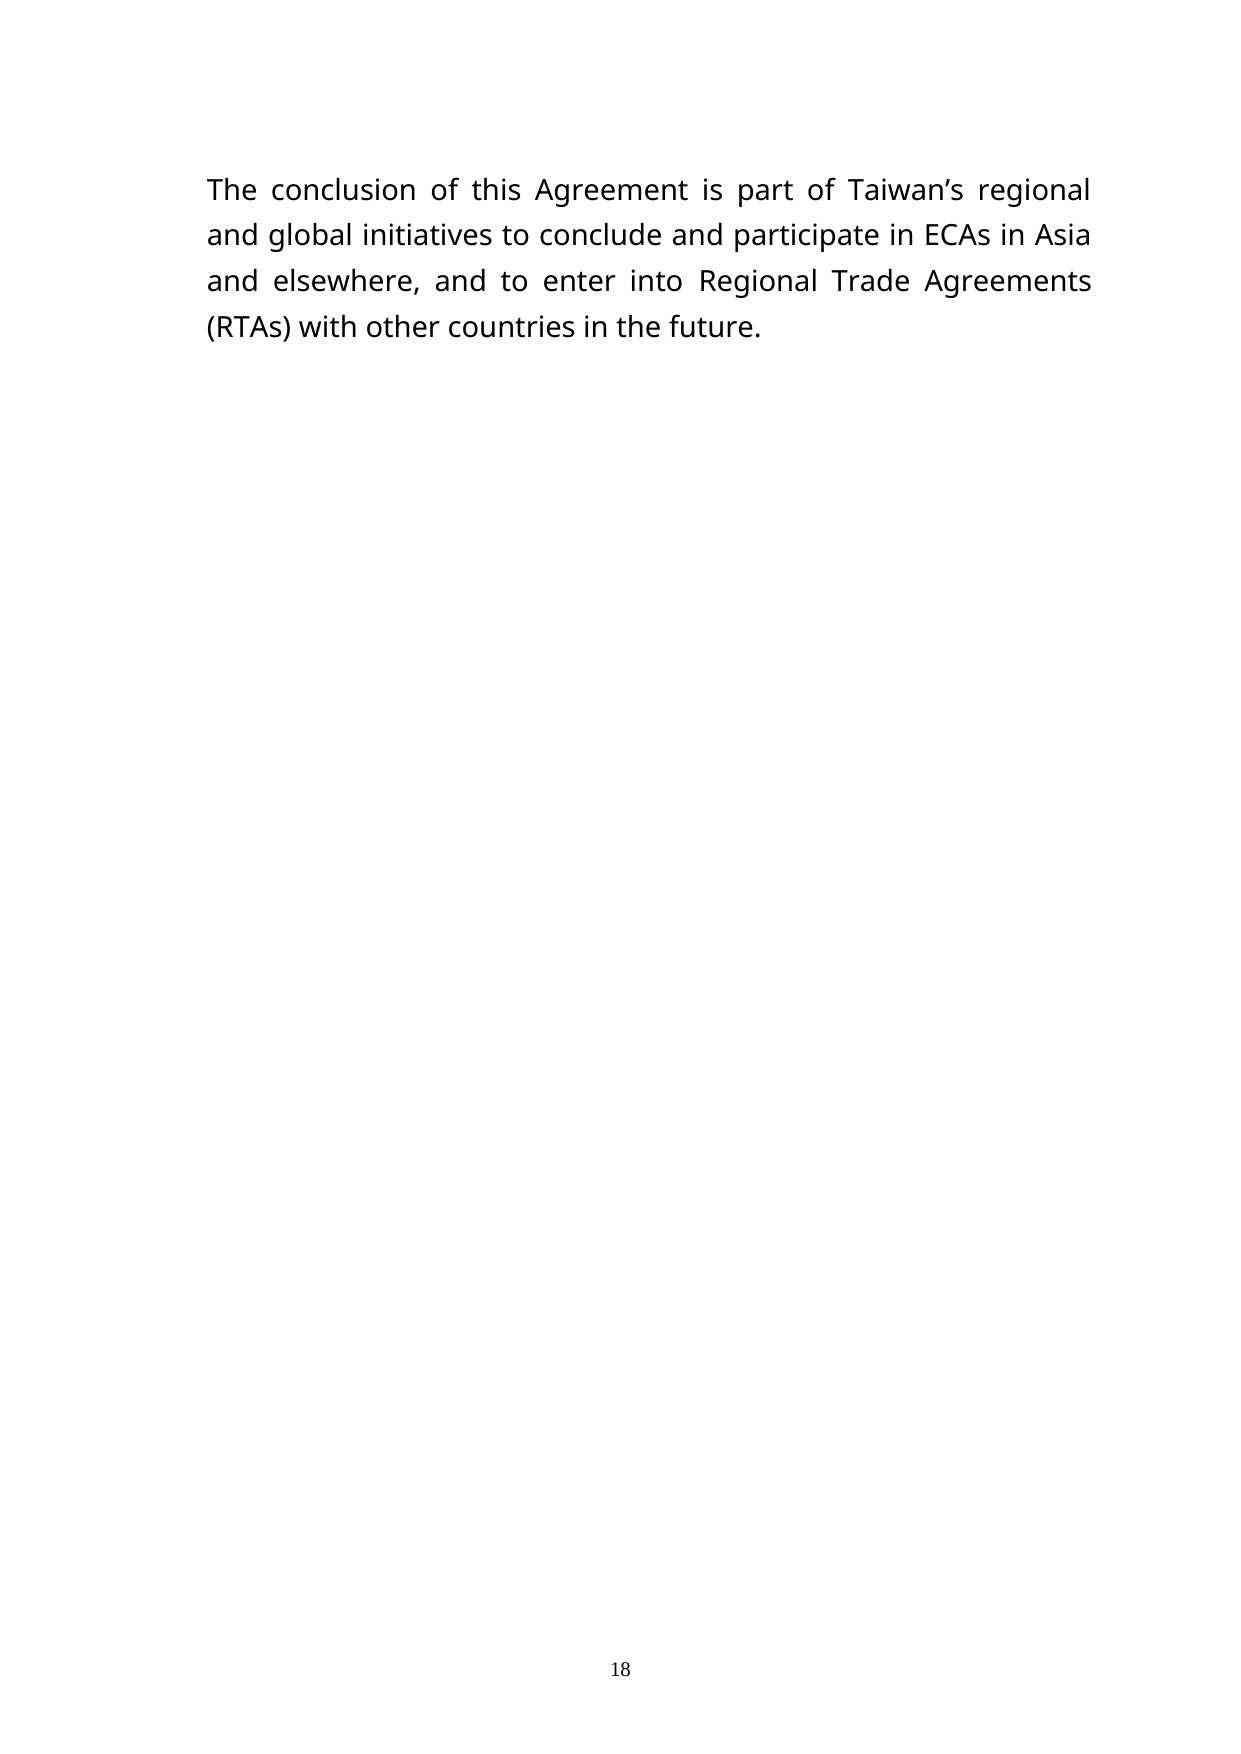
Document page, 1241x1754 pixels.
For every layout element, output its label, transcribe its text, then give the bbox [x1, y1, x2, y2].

list The conclusion of this Agreement is part of Taiwan’s regional and global initiatives to conclude and participate in ECAs in Asia and elsewhere, and to enter into Regional Trade Agreements (RTAs) with other countries in the future. [148, 163, 1092, 346]
